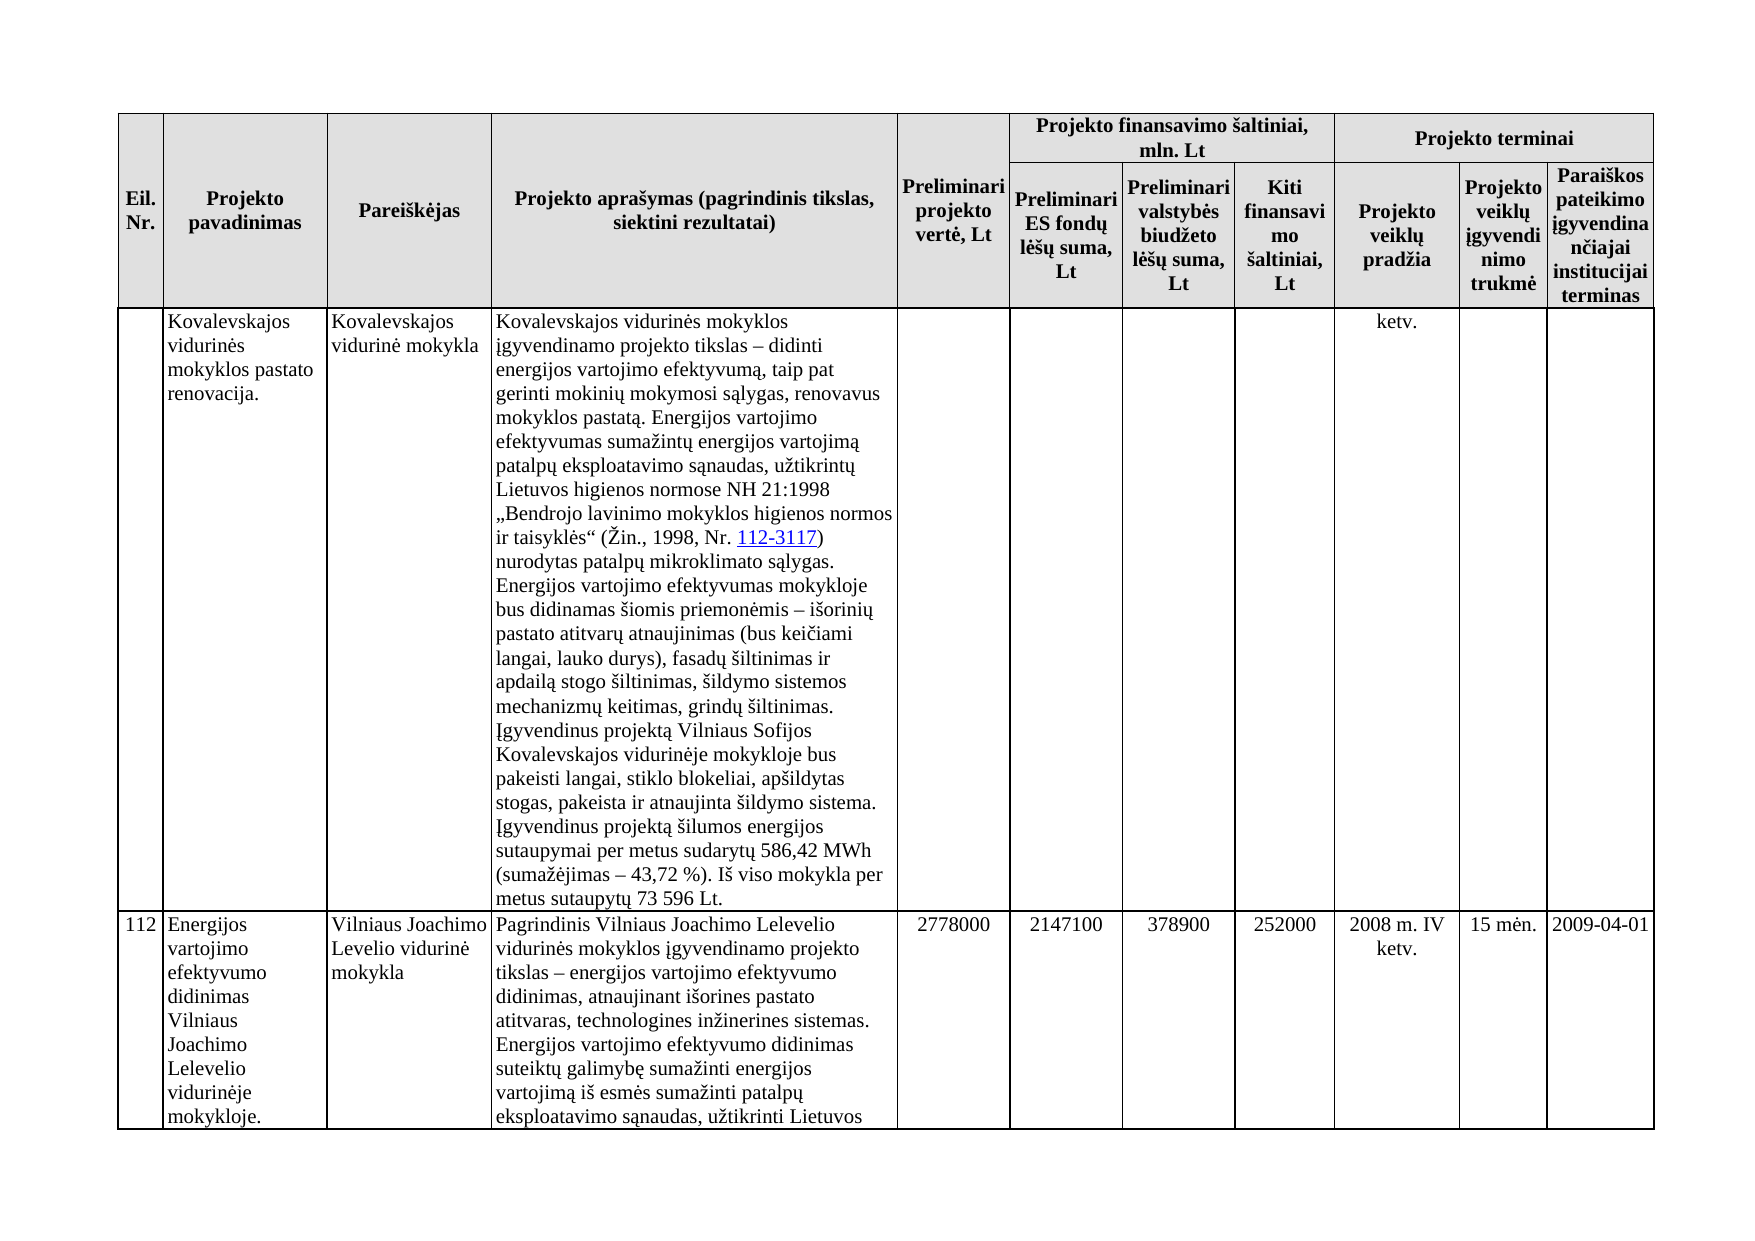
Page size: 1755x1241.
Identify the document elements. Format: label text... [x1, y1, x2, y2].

table_cell 252000 [1236, 912, 1334, 1128]
table_cell Kovalevskajos vidurinės mokyklos pastato renovacija. [164, 309, 326, 910]
table_cell Vilniaus Joachimo Levelio vidurinė mokykla [328, 912, 491, 1128]
table_header Preliminari projekto vertė, Lt [898, 114, 1009, 307]
table_header Pareiškėjas [328, 114, 491, 307]
table_cell Projekto veiklų pradžia [1335, 163, 1459, 307]
table_cell 15 mėn. [1460, 912, 1546, 1128]
table_cell Projekto veiklų įgyvendinimo trukmė [1460, 163, 1547, 307]
table_cell 2147100 [1011, 912, 1122, 1128]
table_cell [1236, 309, 1334, 910]
table_cell ketv. [1335, 309, 1459, 910]
table_cell 2008 m. IV ketv. [1335, 912, 1459, 1128]
table_cell [1460, 309, 1546, 910]
table_cell 2778000 [898, 912, 1009, 1128]
table_cell [119, 309, 162, 910]
table_cell 378900 [1123, 912, 1234, 1128]
table_cell Kovalevskajos vidurinė mokykla [328, 309, 491, 910]
table_cell Paraiškos pateikimo įgyvendinančiajai institucijai terminas [1548, 163, 1653, 307]
table_cell [1123, 309, 1234, 910]
table_cell Kovalevskajos vidurinės mokyklos įgyvendinamo projekto tikslas – didinti energijos vartojimo efektyvumą, taip pat gerinti mokinių mokymosi sąlygas, renovavus mokyklos pastatą. Energijos vartojimo efektyvumas sumažintų energijos vartojimą patalpų eksploatavimo sąnaudas, užtikrintų Lietuvos higienos normose NH 21:1998 „Bendrojo lavinimo mokyklos higienos normos ir taisyklės“ (Žin., 1998, Nr. 112-3117) nurodytas patalpų mikroklimato sąlygas. Energijos vartojimo efektyvumas mokykloje bus didinamas šiomis priemonėmis – išorinių pastato atitvarų atnaujinimas (bus keičiami langai, lauko durys), fasadų šiltinimas ir apdailą stogo šiltinimas, šildymo sistemos mechanizmų keitimas, grindų šiltinimas. Įgyvendinus projektą Vilniaus Sofijos Kovalevskajos vidurinėje mokykloje bus pakeisti langai, stiklo blokeliai, apšildytas stogas, pakeista ir atnaujinta šildymo sistema. Įgyvendinus projektą šilumos energijos sutaupymai per metus sudarytų 586,42 MWh (sumažėjimas – 43,72 %). Iš viso mokykla per metus sutaupytų 73 596 Lt. [492, 309, 897, 910]
table_header Projekto aprašymas (pagrindinis tikslas, siektini rezultatai) [492, 114, 897, 307]
table_cell [898, 309, 1009, 910]
table_cell Kiti finansavimo šaltiniai, Lt [1235, 163, 1334, 307]
table_header Projekto terminai [1335, 114, 1653, 162]
table_cell Preliminari valstybės biudžeto lėšų suma, Lt [1123, 163, 1234, 307]
table_cell [1011, 309, 1122, 910]
table_header Eil. Nr. [119, 114, 163, 307]
table_cell [1548, 309, 1653, 910]
table_header Projekto pavadinimas [164, 114, 327, 307]
table_cell 112 [119, 912, 162, 1128]
table_cell Energijos vartojimo efektyvumo didinimas Vilniaus Joachimo Lelevelio vidurinėje mokykloje. [164, 912, 326, 1128]
table_cell 2009-04-01 [1548, 912, 1653, 1128]
table_cell Pagrindinis Vilniaus Joachimo Lelevelio vidurinės mokyklos įgyvendinamo projekto tikslas – energijos vartojimo efektyvumo didinimas, atnaujinant išorines pastato atitvaras, technologines inžinerines sistemas. Energijos vartojimo efektyvumo didinimas suteiktų galimybę sumažinti energijos vartojimą iš esmės sumažinti patalpų eksploatavimo sąnaudas, užtikrinti Lietuvos [492, 912, 897, 1128]
table_cell Preliminari ES fondų lėšų suma, Lt [1010, 163, 1122, 307]
table_header Projekto finansavimo šaltiniai, mln. Lt [1010, 114, 1334, 162]
